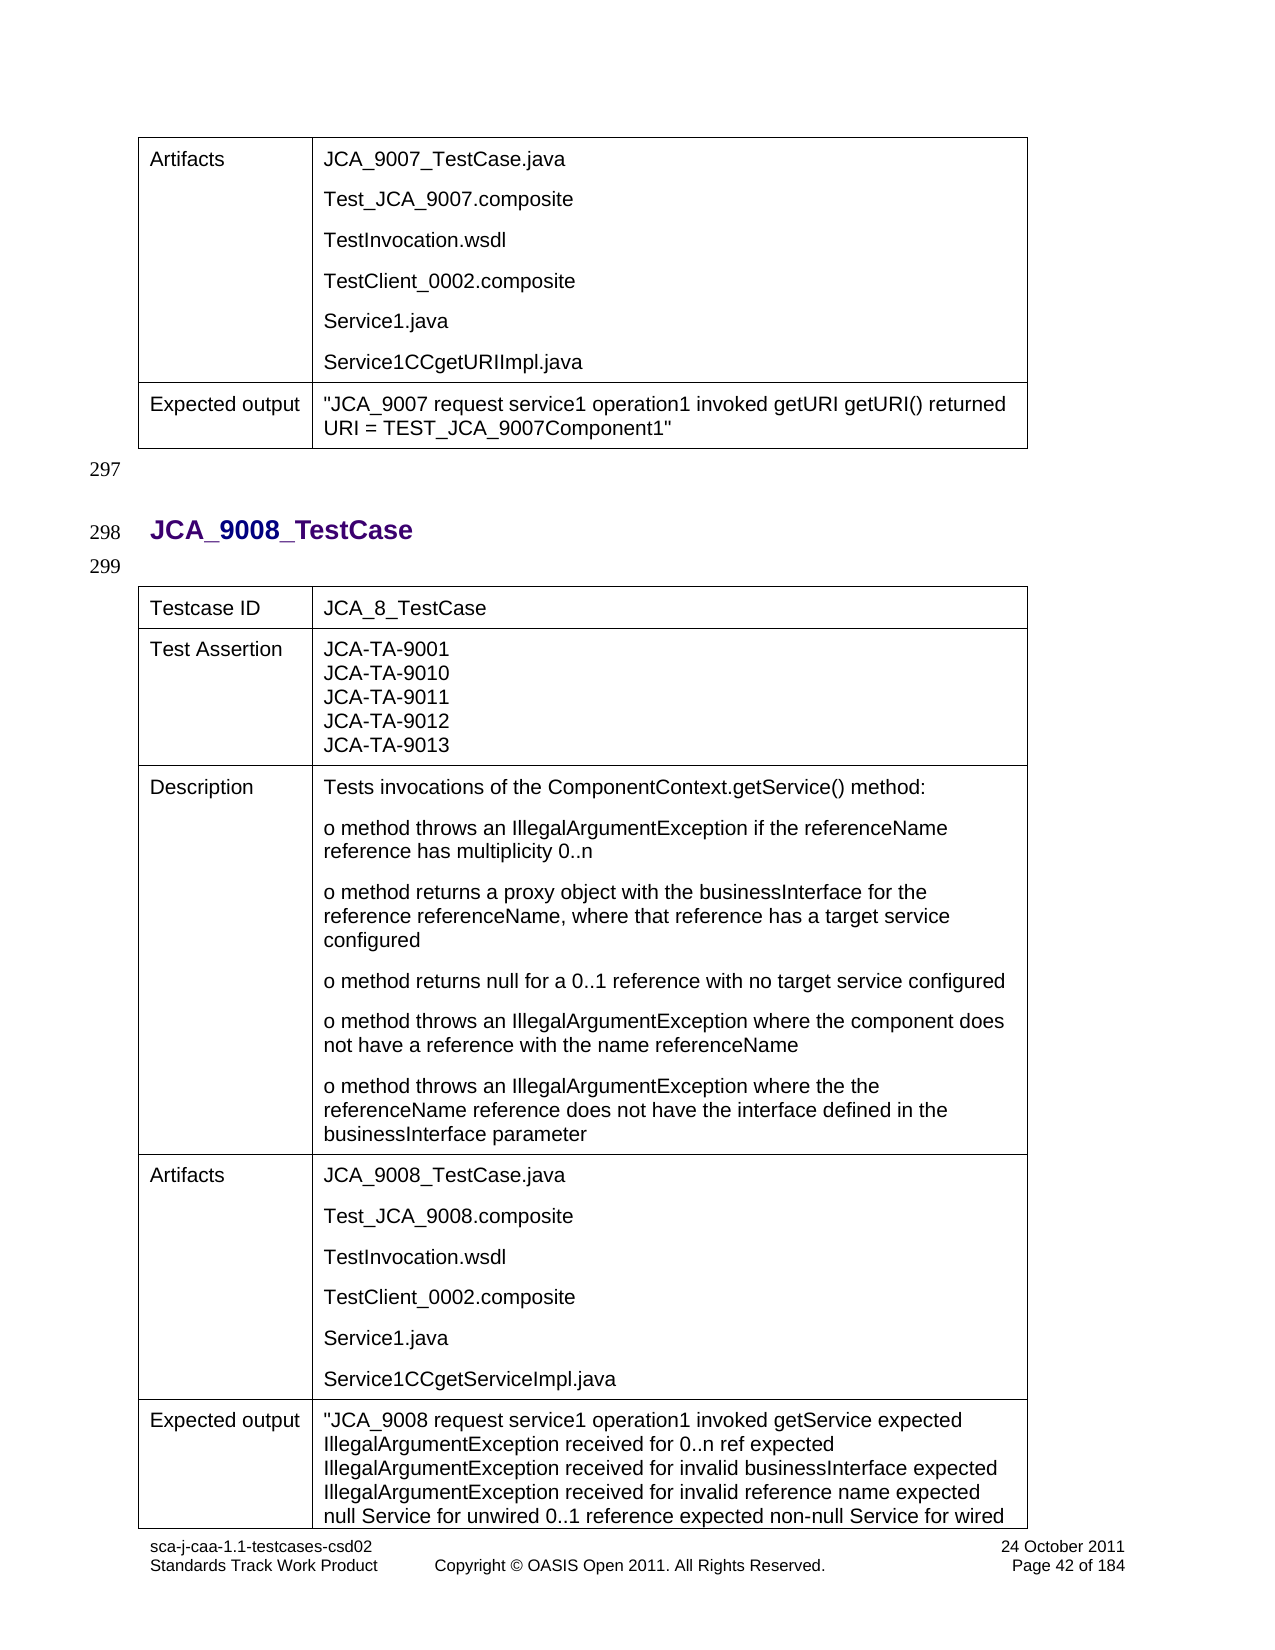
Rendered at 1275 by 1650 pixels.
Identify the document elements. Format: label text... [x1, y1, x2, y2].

table_cell Tests invocations of the ComponentContext.getService() method: o method throws an IllegalArgumentException if the referenceName reference has multiplicity 0..n o method returns a proxy object with the businessInterface for the reference referenceName, where that reference has a target service configured o method returns null for a 0..1 reference with no target service configured o method throws an IllegalArgumentException where the component does not have a reference with the name referenceName o method throws an IllegalArgumentException where the the referenceName reference does not have the interface defined in the businessInterface parameter [313, 766, 1027, 1154]
subtitle JCA_9008_TestCase [150, 514, 1125, 546]
table_header JCA_8_TestCase [313, 587, 1027, 628]
table_cell JCA_9008_TestCase.java Test_JCA_9008.composite TestInvocation.wsdl TestClient_0002.composite Service1.java Service1CCgetServiceImpl.java [313, 1155, 1027, 1399]
table_cell Test Assertion [139, 629, 312, 765]
table_cell Expected output [139, 1400, 312, 1528]
table_header Testcase ID [139, 587, 312, 628]
table_cell Artifacts [139, 1155, 312, 1399]
table_cell Artifacts [139, 138, 312, 382]
table_cell "JCA_9008 request service1 operation1 invoked getService expected IllegalArgumentException received for 0..n ref expected IllegalArgumentException received for invalid businessInterface expected IllegalArgumentException received for invalid reference name expected null Service for unwired 0..1 reference expected non-null Service for wired [313, 1400, 1027, 1528]
table_cell JCA_9007_TestCase.java Test_JCA_9007.composite TestInvocation.wsdl TestClient_0002.composite Service1.java Service1CCgetURIImpl.java [313, 138, 1027, 382]
table_cell Expected output [139, 383, 312, 448]
table_cell "JCA_9007 request service1 operation1 invoked getURI getURI() returned URI = TEST_JCA_9007Component1" [313, 383, 1027, 448]
table_cell JCA-TA-9001 JCA-TA-9010 JCA-TA-9011 JCA-TA-9012 JCA-TA-9013 [313, 629, 1027, 765]
table_cell Description [139, 766, 312, 1154]
